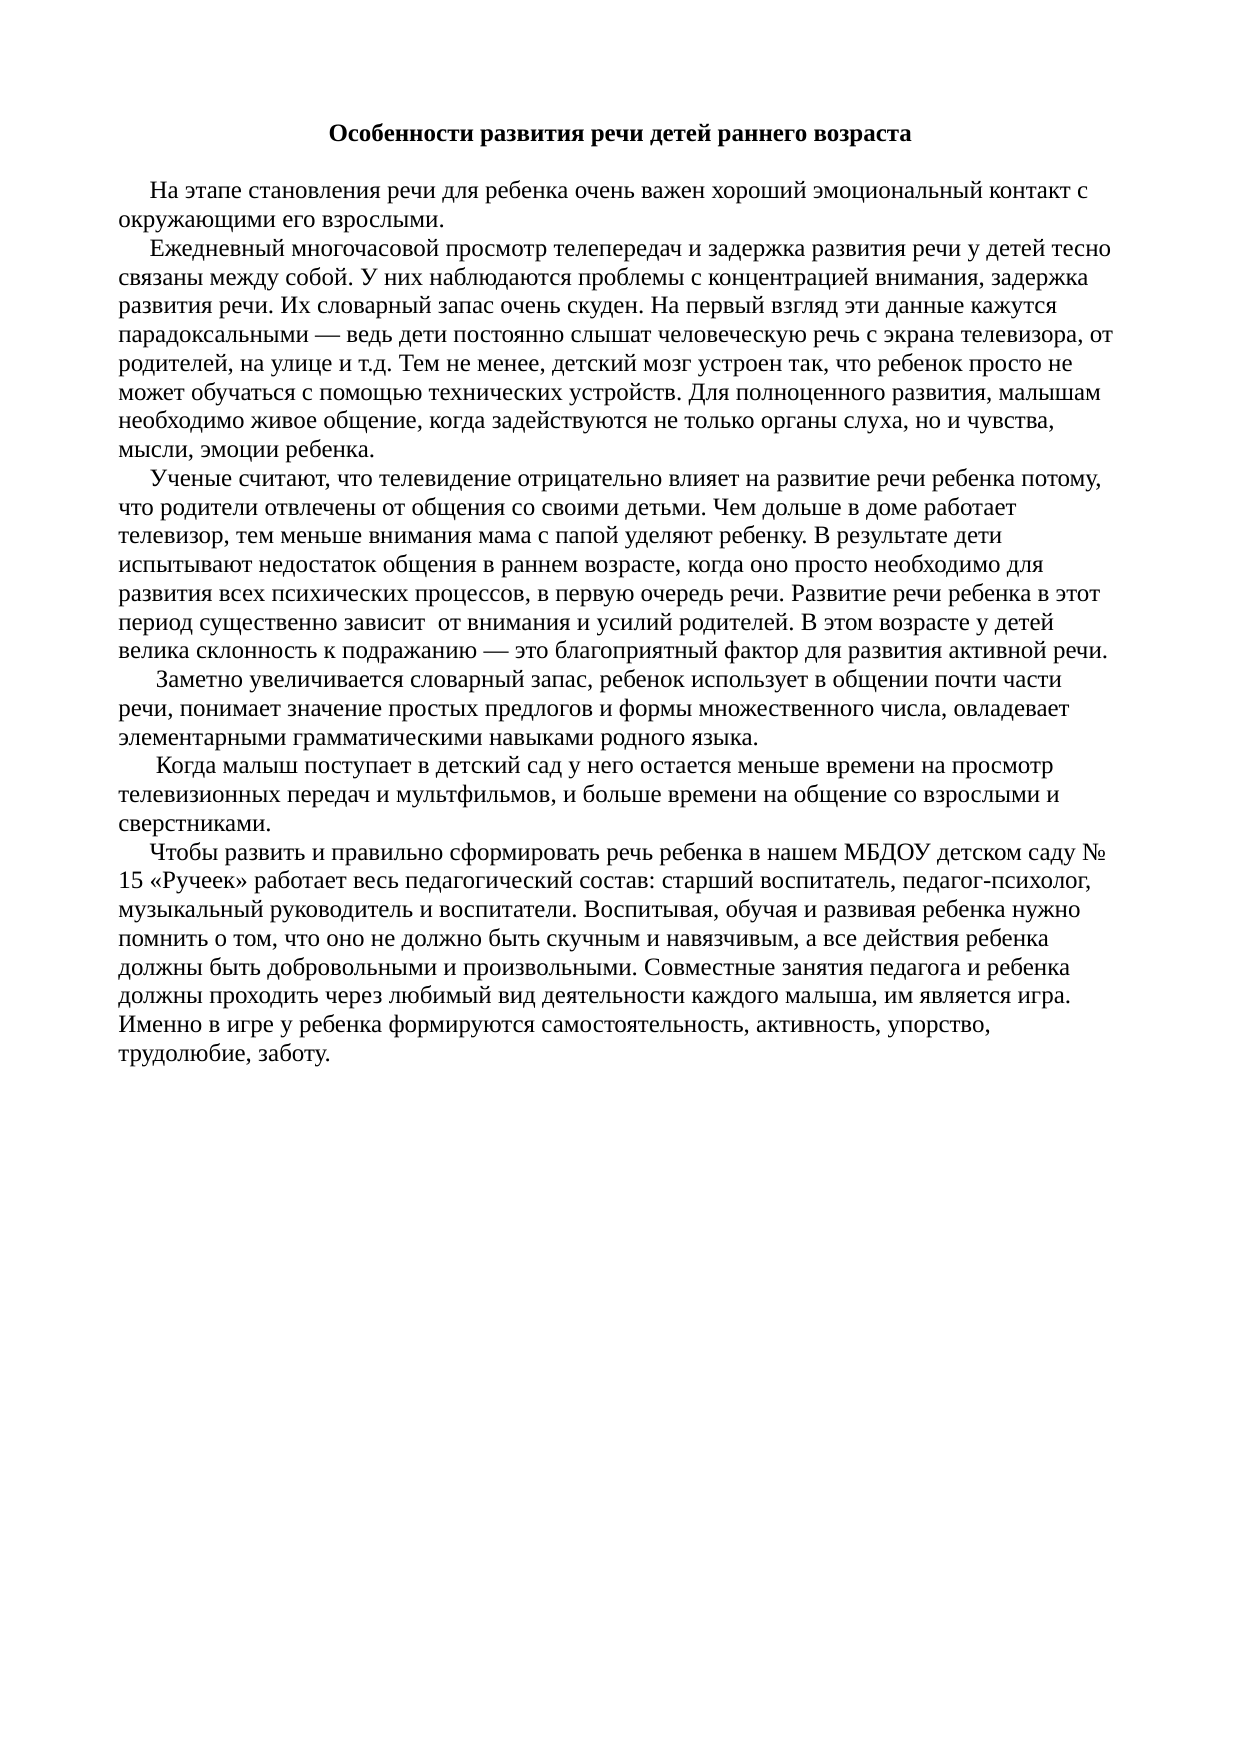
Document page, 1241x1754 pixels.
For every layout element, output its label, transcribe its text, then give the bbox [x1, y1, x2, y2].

text Чтобы развить и правильно сформировать речь ребенка в нашем МБДОУ детском саду № 15 «Ручеек» работает весь педагогический состав: старший воспитатель, педагог-психолог, музыкальный руководитель и воспитатели. Воспитывая, обучая и развивая ребенка нужно помнить о том, что оно не должно быть скучным и навязчивым, а все действия ребенка должны быть добровольными и произвольными. Совместные занятия педагога и ребенка должны проходить через любимый вид деятельности каждого малыша, им является игра. Именно в игре у ребенка формируются самостоятельность, активность, упорство, трудолюбие, заботу. [118, 837, 1122, 1067]
text Ежедневный многочасовой просмотр телепередач и задержка развития речи у детей тесно связаны между собой. У них наблюдаются проблемы с концентрацией внимания, задержка развития речи. Их словарный запас очень скуден. На первый взгляд эти данные кажутся парадоксальными — ведь дети постоянно слышат человеческую речь с экрана телевизора, от родителей, на улице и т.д. Тем не менее, детский мозг устроен так, что ребенок просто не может обучаться с помощью технических устройств. Для полноценного развития, малышам необходимо живое общение, когда задействуются не только органы слуха, но и чувства, мысли, эмоции ребенка. [118, 233, 1122, 463]
text На этапе становления речи для ребенка очень важен хороший эмоциональный контакт с окружающими его взрослыми. [118, 176, 1122, 233]
text Заметно увеличивается словарный запас, ребенок использует в общении почти части речи, понимает значение простых предлогов и формы множественного числа, овладевает элементарными грамматическими навыками родного языка. [118, 664, 1122, 751]
text Когда малыш поступает в детский сад у него остается меньше времени на просмотр телевизионных передач и мультфильмов, и больше времени на общение со взрослыми и сверстниками. [118, 751, 1122, 837]
text Особенности развития речи детей раннего возраста [118, 118, 1122, 147]
text Ученые считают, что телевидение отрицательно влияет на развитие речи ребенка потому, что родители отвлечены от общения со своими детьми. Чем дольше в доме работает телевизор, тем меньше внимания мама с папой уделяют ребенку. В результате дети испытывают недостаток общения в раннем возрасте, когда оно просто необходимо для развития всех психических процессов, в первую очередь речи. Развитие речи ребенка в этот период существенно зависит от внимания и усилий родителей. В этом возрасте у детей велика склонность к подражанию — это благоприятный фактор для развития активной речи. [118, 463, 1122, 664]
